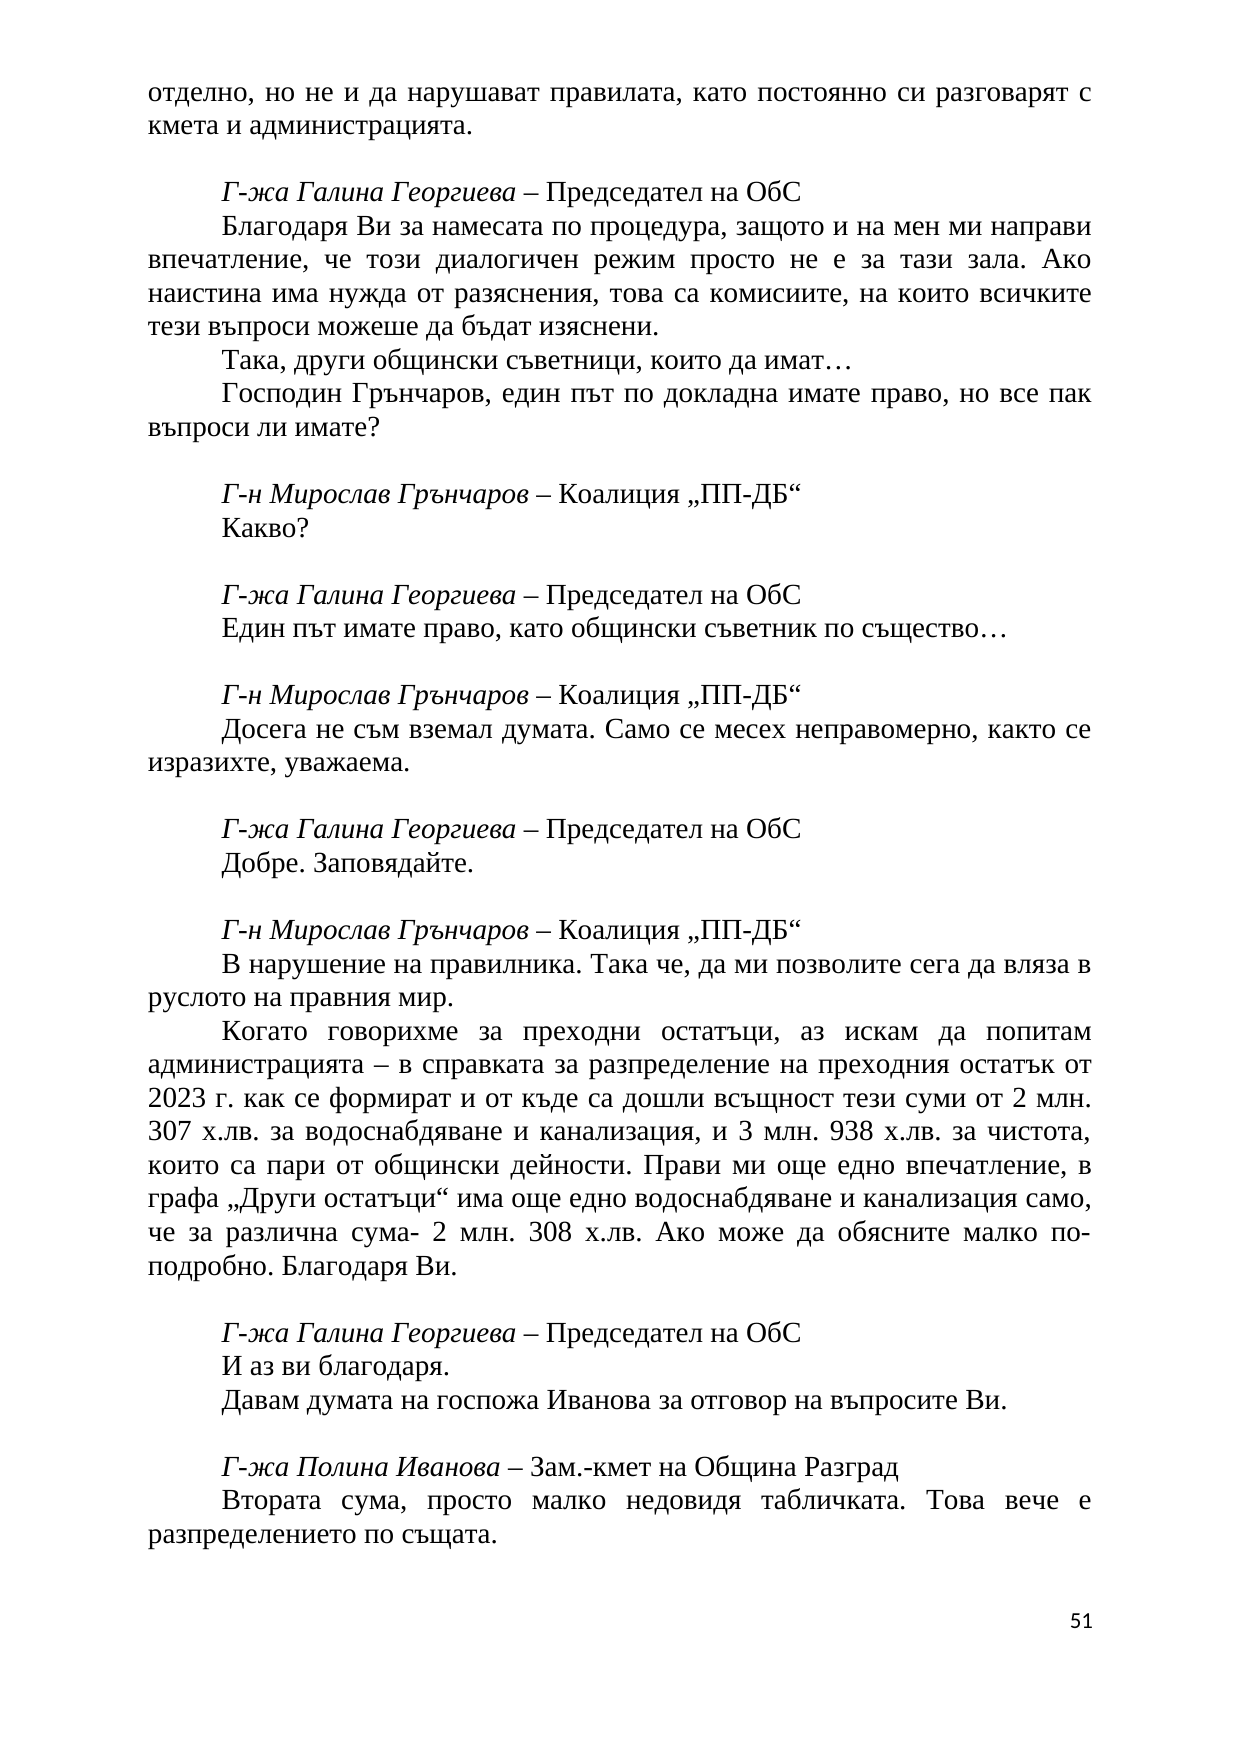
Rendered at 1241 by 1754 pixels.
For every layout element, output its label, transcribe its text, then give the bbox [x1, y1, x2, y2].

text Г-жа Галина Георгиева – Председател на ОбС [148, 1315, 1093, 1348]
text Благодаря Ви за намесата по процедура, защото и на мен ми направи впечатление, че този диалогичен режим просто не е за тази зала. Ако наистина има нужда от разяснения, това са комисиите, на които всичките тези въпроси можеше да бъдат изяснени. [148, 208, 1093, 342]
text Г-жа Галина Георгиева – Председател на ОбС [148, 577, 1093, 610]
text Г-н Мирослав Грънчаров – Коалиция „ПП-ДБ“ [148, 912, 1093, 946]
text Г-н Мирослав Грънчаров – Коалиция „ПП-ДБ“ [148, 677, 1093, 711]
text Г-жа Полина Иванова – Зам.-кмет на Община Разград [148, 1449, 1093, 1482]
text Какво? [148, 510, 1093, 543]
text Г-жа Галина Георгиева – Председател на ОбС [148, 812, 1093, 845]
text Досега не съм вземал думата. Само се месех неправомерно, както се изразихте, уважаема. [148, 711, 1093, 778]
text Давам думата на госпожа Иванова за отговор на въпросите Ви. [148, 1382, 1093, 1415]
text Добре. Заповядайте. [148, 845, 1093, 879]
text И аз ви благодаря. [148, 1348, 1093, 1382]
text отделно, но не и да нарушават правилата, като постоянно си разговарят с кмета и администрацията. [148, 74, 1093, 141]
text Г-н Мирослав Грънчаров – Коалиция „ПП-ДБ“ [148, 476, 1093, 510]
text Господин Грънчаров, един път по докладна имате право, но все пак въпроси ли имате? [148, 376, 1093, 443]
text В нарушение на правилника. Така че, да ми позволите сега да вляза в руслото на правния мир. [148, 946, 1093, 1013]
text Когато говорихме за преходни остатъци, аз искам да попитам администрацията – в справката за разпределение на преходния остатък от 2023 г. как се формират и от къде са дошли всъщност тези суми от 2 млн. 307 х.лв. за водоснабдяване и канализация, и 3 млн. 938 х.лв. за чистота, които са пари от общински дейности. Прави ми още едно впечатление, в графа „Други остатъци“ има още едно водоснабдяване и канализация само, че за различна сума- 2 млн. 308 х.лв. Ако може да обясните малко по-подробно. Благодаря Ви. [148, 1013, 1093, 1281]
text Втората сума, просто малко недовидя табличката. Това вече е разпределението по същата. [148, 1482, 1093, 1549]
text Така, други общински съветници, които да имат… [148, 342, 1093, 376]
text Един път имате право, като общински съветник по същество… [148, 610, 1093, 644]
text Г-жа Галина Георгиева – Председател на ОбС [148, 174, 1093, 208]
